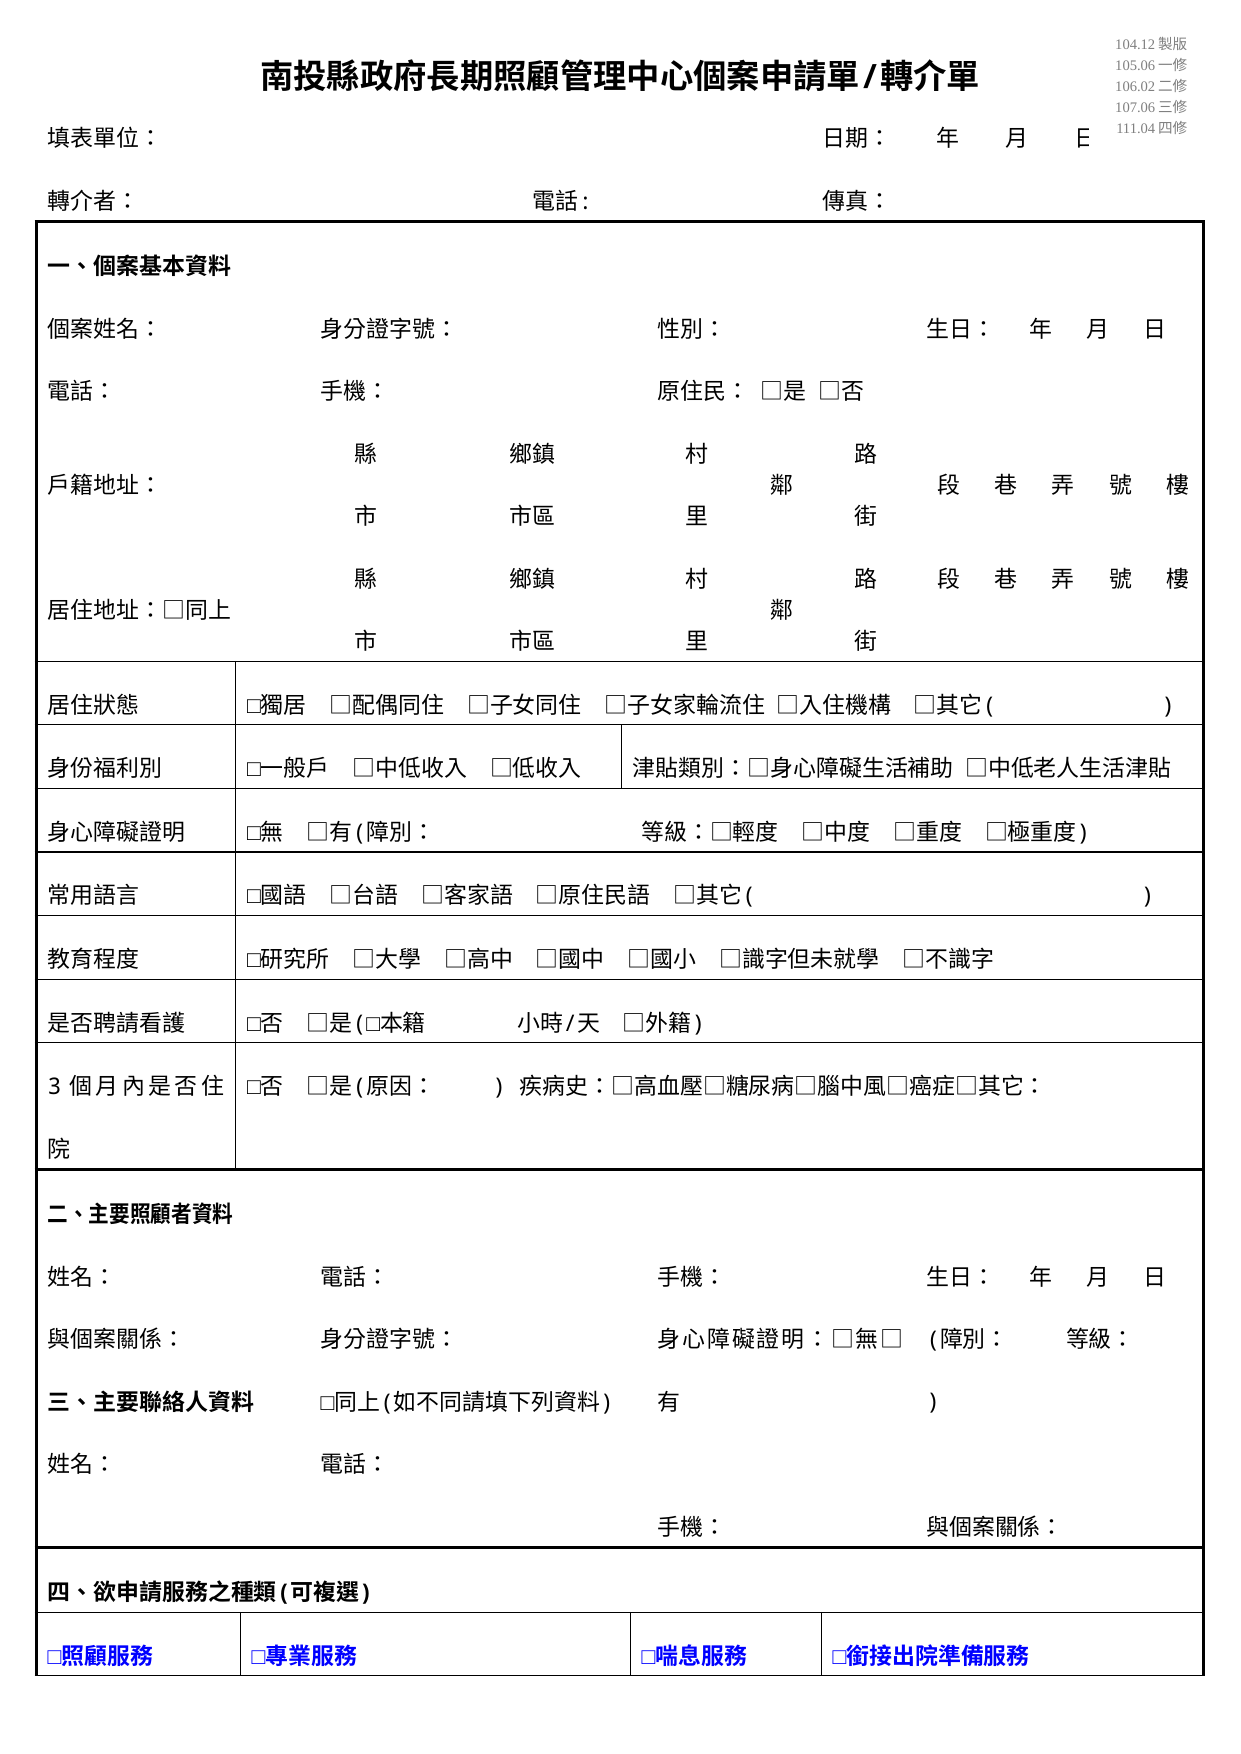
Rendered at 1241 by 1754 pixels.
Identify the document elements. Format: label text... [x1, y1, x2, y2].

table_cell [521, 95, 782, 158]
table_cell 日期： 年 月 日 [782, 95, 1203, 158]
table_cell □否 □是(□本籍 小時/天 □外籍) [236, 980, 1202, 1042]
table_cell □銜接出院準備服務 [822, 1613, 1202, 1675]
table_cell 居住地址：□同上 [38, 536, 343, 661]
table_cell 傳真： [782, 158, 1203, 220]
table_cell □照顧服務 [38, 1613, 240, 1675]
table_cell 3個月內是否住院 [38, 1043, 235, 1168]
table_cell 鄰 [721, 536, 843, 661]
table_cell 身分證字號： [309, 286, 646, 348]
table_cell 生日： 年 月 日 (障別： 等級： ) 與個案關係： [915, 1171, 1202, 1546]
table_cell □專業服務 [241, 1613, 630, 1675]
table_cell 一、個案基本資料 [38, 223, 1202, 286]
table_cell [646, 536, 674, 661]
table_cell 二、主要照顧者資料 姓名： 與個案關係： 三、主要聯絡人資料 姓名： [38, 1171, 309, 1546]
table_cell 手機： [309, 348, 646, 411]
table_cell □無 □有(障別： 等級：□輕度 □中度 □重度 □極重度) [236, 789, 1202, 851]
table_cell □否 □是(原因： ) 疾病史：□高血壓□糖尿病□腦中風□癌症□其它： [236, 1043, 1202, 1168]
table_cell 縣 市 [343, 411, 408, 536]
table_cell [576, 536, 646, 661]
table_cell 填表單位： [36, 95, 521, 158]
table_cell [409, 411, 498, 536]
table_cell 電話： [38, 348, 309, 411]
table_cell □獨居 □配偶同住 □子女同住 □子女家輪流住 □入住機構 □其它( ) [236, 662, 1202, 724]
table_cell 個案姓名： [38, 286, 309, 348]
table_cell 津貼類別：□身心障礙生活補助 □中低老人生活津貼 [622, 725, 1202, 788]
table_cell 鄉鎮 市區 [498, 411, 576, 536]
table_cell 居住狀態 [38, 662, 235, 724]
table_cell □喘息服務 [631, 1613, 821, 1675]
table_cell 電話： 身分證字號： □同上(如不同請填下列資料) 電話： [309, 1171, 646, 1546]
table_cell 身心障礙證明 [38, 789, 235, 851]
table_cell 原住民： □是 □否 [646, 348, 1202, 411]
table_cell [576, 411, 646, 536]
table_cell 縣 市 [343, 536, 408, 661]
table_cell 戶籍地址： [38, 411, 343, 536]
table_cell 生日： 年 月 日 [915, 286, 1202, 348]
table_cell 段 巷 弄 號 樓 [898, 536, 1202, 661]
table_cell 身份福利別 [38, 725, 235, 788]
table_cell 路 街 [843, 411, 898, 536]
table_cell 鄰 [721, 411, 843, 536]
table_cell 路 街 [843, 536, 898, 661]
table_cell [409, 536, 498, 661]
table_cell [646, 411, 674, 536]
table_cell 轉介者： [36, 158, 521, 220]
table_cell 是否聘請看護 [38, 980, 235, 1042]
table_cell □研究所 □大學 □高中 □國中 □國小 □識字但未就學 □不識字 [236, 916, 1202, 978]
table_cell 鄉鎮 市區 [498, 536, 576, 661]
table_cell 村 里 [674, 411, 721, 536]
table_cell 教育程度 [38, 916, 235, 978]
table_header 南投縣政府長期照顧管理中心個案申請單/轉介單 [36, 26, 1203, 151]
table_cell 四、欲申請服務之種類(可複選) [38, 1549, 1202, 1612]
table_cell 電話: [521, 158, 782, 220]
table_cell 手機： 身心障礙證明：□無□有 手機： [646, 1171, 915, 1546]
table_cell □國語 □台語 □客家語 □原住民語 □其它( ) [236, 853, 1202, 915]
table_cell 常用語言 [38, 853, 235, 915]
table_cell □一般戶 □中低收入 □低收入 [236, 725, 621, 788]
table_cell 段 巷 弄 號 樓 [898, 411, 1202, 536]
table_cell 村 里 [674, 536, 721, 661]
table_cell 性別： [646, 286, 915, 348]
